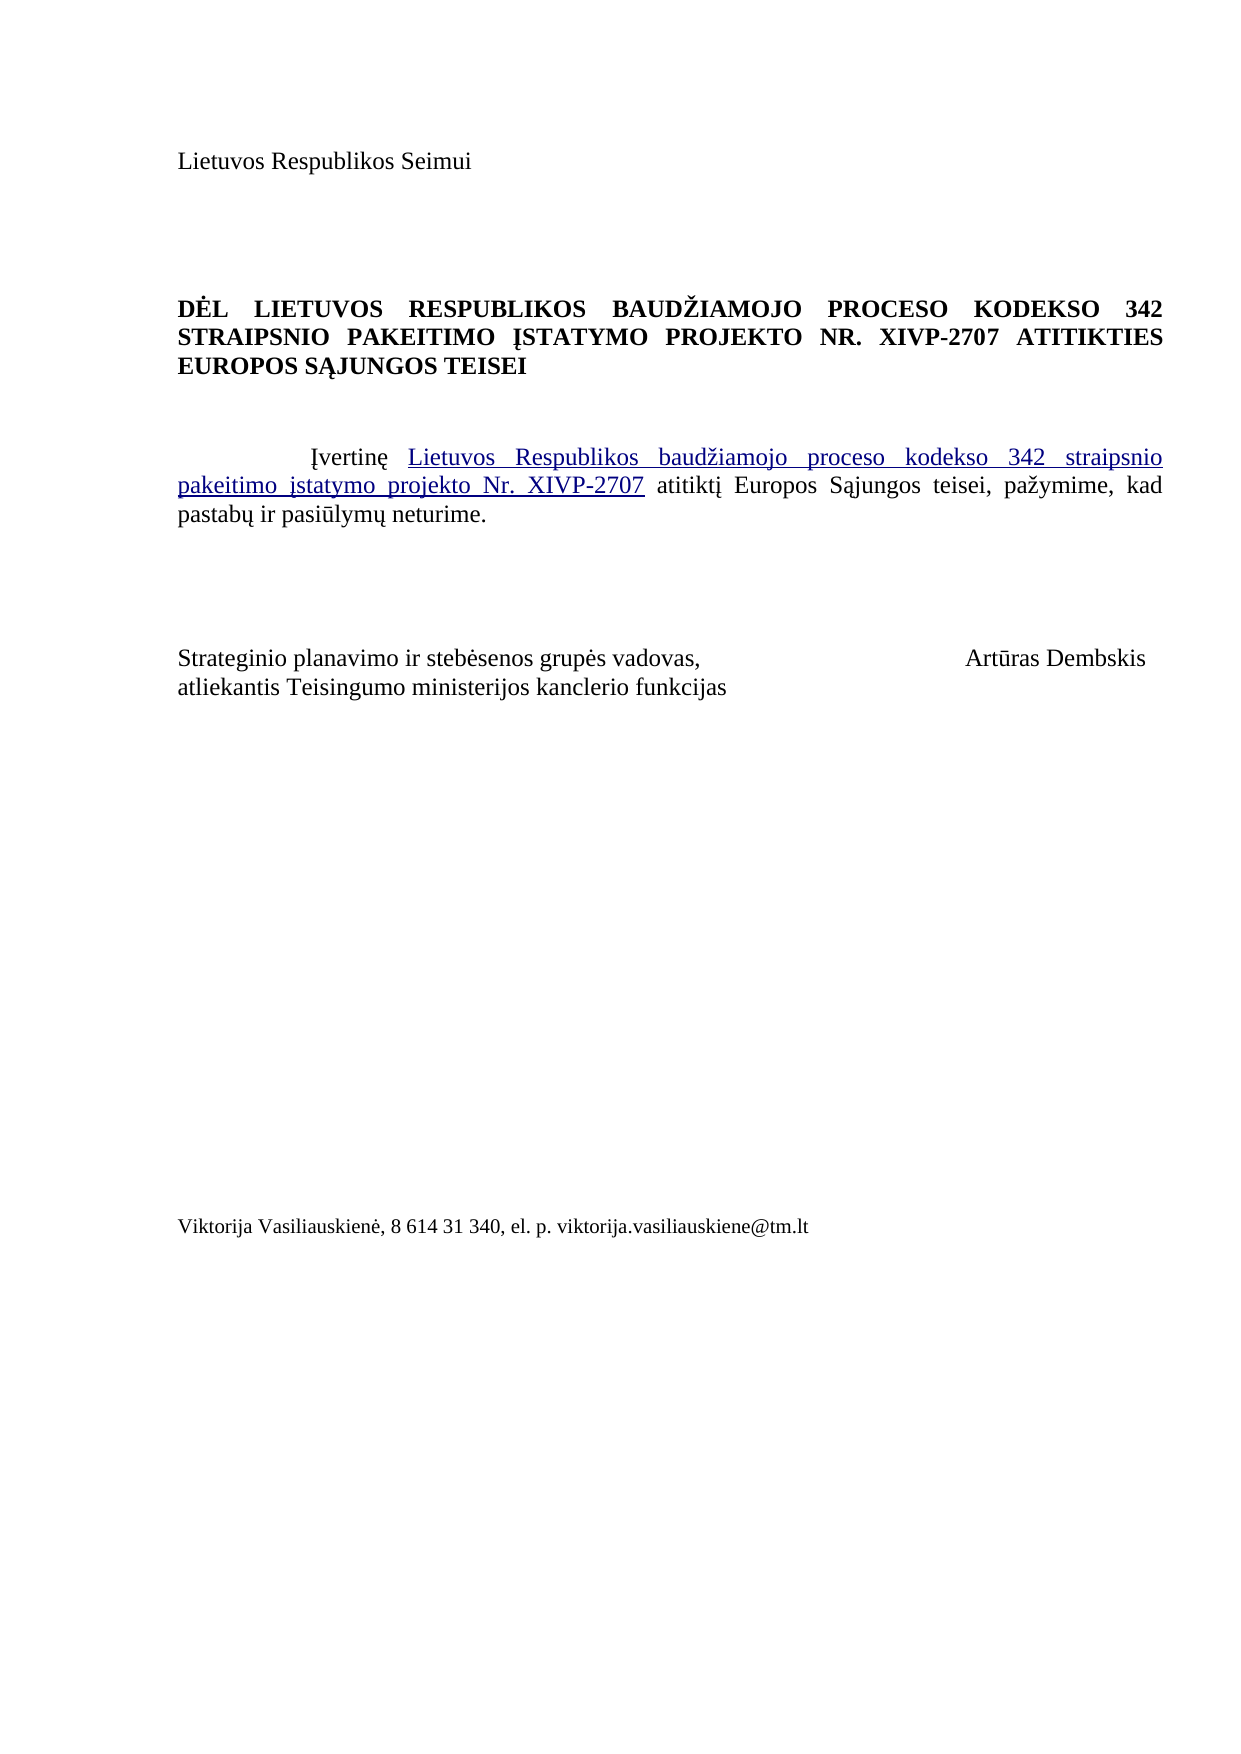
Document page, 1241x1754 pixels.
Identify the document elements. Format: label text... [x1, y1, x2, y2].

text Strateginio planavimo ir stebėsenos grupės vadovas, Artūras Dembskis atliekantis Teisingumo ministerijos kanclerio funkcijas [177, 643, 1163, 700]
text Dėl LIETUVOS RESPUBLIKOS Baudžiamojo proceso kodekso 342 straipsnio pakeitimo įstatymo projekto Nr. XIVP-2707 atitikties Europos Sąjungos teisei [177, 294, 1163, 380]
text Įvertinę Lietuvos Respublikos baudžiamojo proceso kodekso 342 straipsnio pakeitimo įstatymo projekto Nr. XIVP-2707 atitiktį Europos Sąjungos teisei, pažymime, kad pastabų ir pasiūlymų neturime. [177, 442, 1163, 528]
text Lietuvos Respublikos Seimui [177, 146, 1130, 174]
text Viktorija Vasiliauskienė, 8 614 31 340, el. p. viktorija.vasiliauskiene@tm.lt [177, 1210, 1163, 1239]
